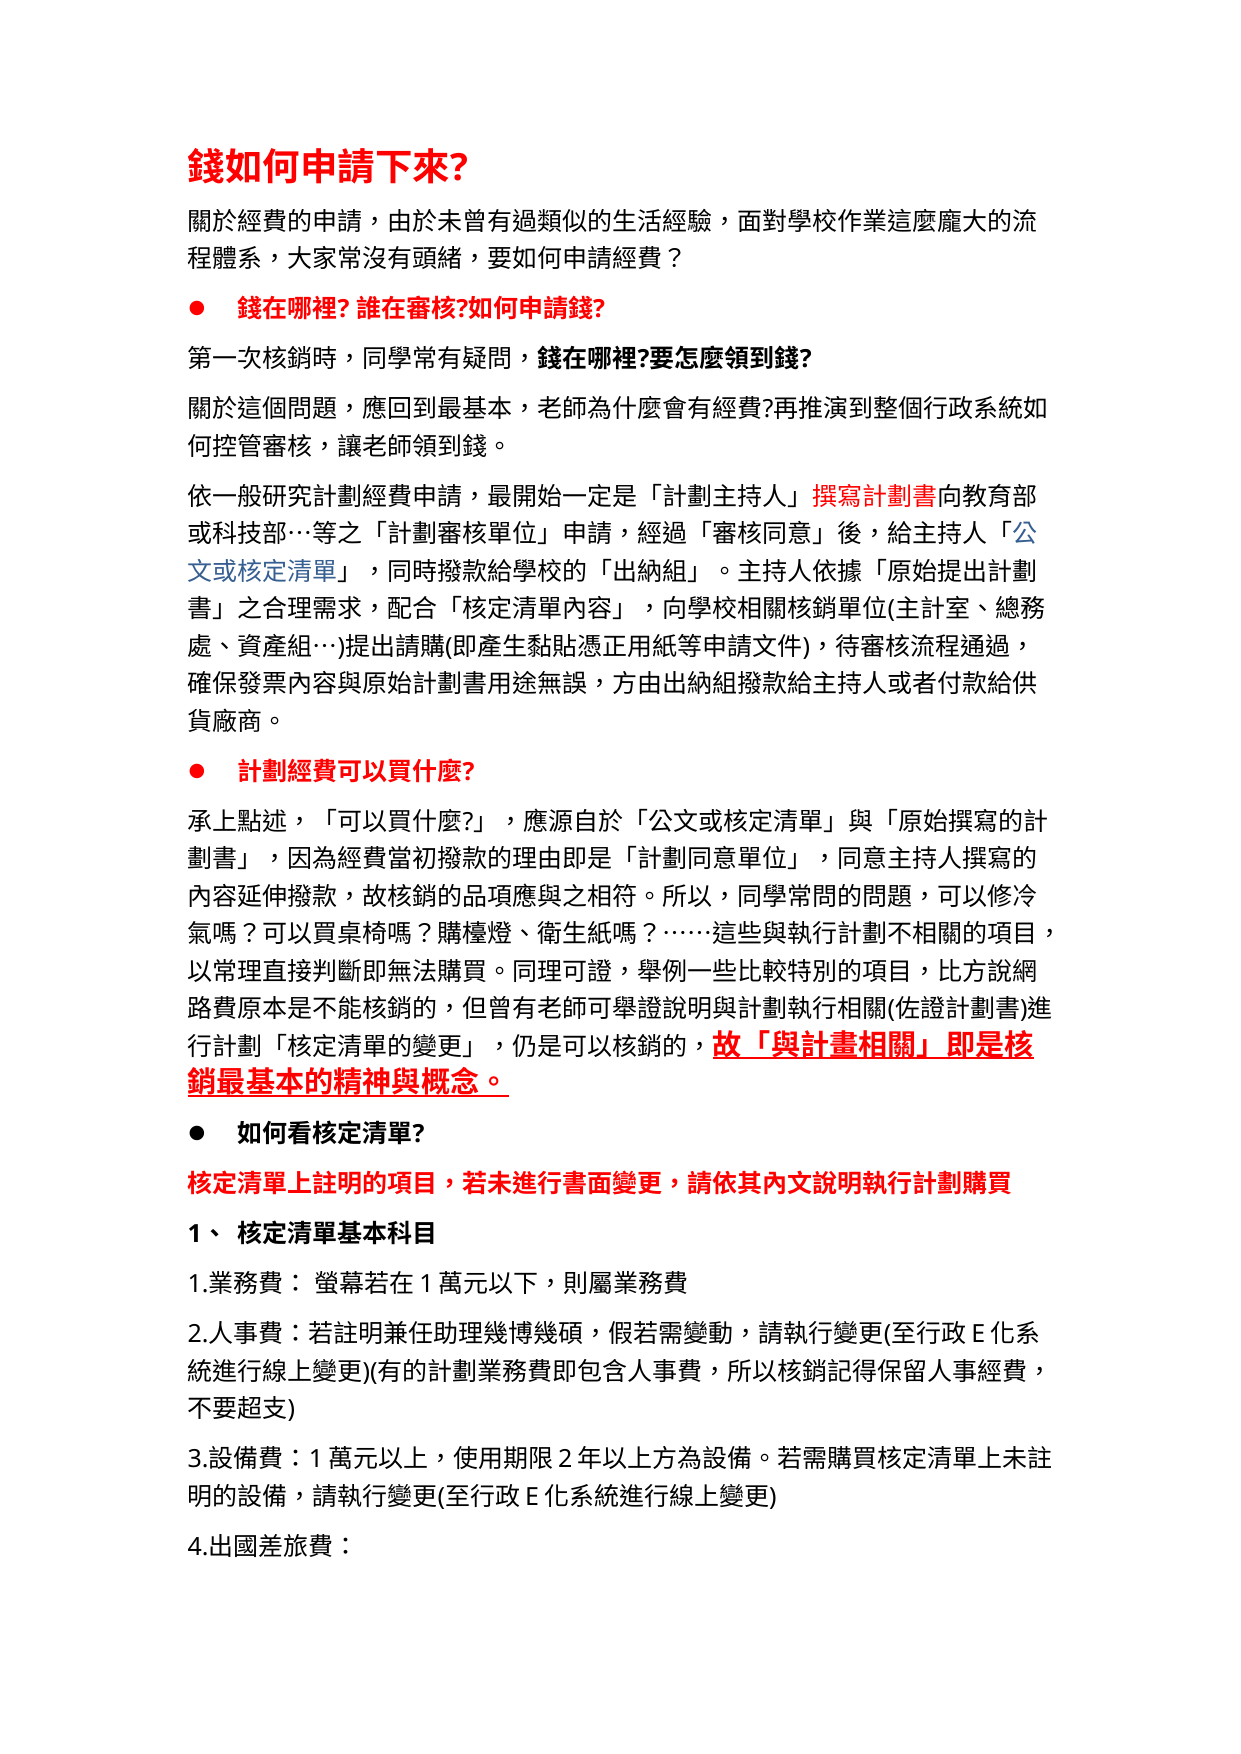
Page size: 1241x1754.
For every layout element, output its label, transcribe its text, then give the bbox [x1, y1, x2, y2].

text 依一般研究計劃經費申請，最開始一定是「計劃主持人」撰寫計劃書向教育部或科技部…等之「計劃審核單位」申請，經過「審核同意」後，給主持人「公文或核定清單」，同時撥款給學校的「出納組」。主持人依據「原始提出計劃書」之合理需求，配合「核定清單內容」，向學校相關核銷單位(主計室、總務處、資產組…)提出請購(即產生黏貼憑正用紙等申請文件)，待審核流程通過，確保發票內容與原始計劃書用途無誤，方由出納組撥款給主持人或者付款給供貨廠商。 [187, 475, 1053, 737]
text 核定清單上註明的項目，若未進行書面變更，請依其內文說明執行計劃購買 [187, 1162, 1053, 1200]
text 3.設備費：1萬元以上，使用期限2年以上方為設備。若需購買核定清單上未註明的設備，請執行變更(至行政E化系統進行線上變更) [187, 1437, 1053, 1512]
text 1.業務費： 螢幕若在1萬元以下，則屬業務費 [187, 1262, 1053, 1300]
text 4.出國差旅費： [187, 1525, 1053, 1562]
text 關於經費的申請，由於未曾有過類似的生活經驗，面對學校作業這麼龐大的流程體系，大家常沒有頭緒，要如何申請經費？ [187, 200, 1053, 275]
text 第一次核銷時，同學常有疑問，錢在哪裡?要怎麼領到錢? [187, 337, 1053, 375]
text 關於這個問題，應回到最基本，老師為什麼會有經費?再推演到整個行政系統如何控管審核，讓老師領到錢。 [187, 387, 1053, 462]
list 計劃經費可以買什麼? [187, 750, 1053, 787]
text 2.人事費：若註明兼任助理幾博幾碩，假若需變動，請執行變更(至行政E化系統進行線上變更)(有的計劃業務費即包含人事費，所以核銷記得保留人事經費，不要超支) [187, 1312, 1053, 1425]
subtitle 錢如何申請下來? [187, 150, 1053, 187]
list 錢在哪裡? 誰在審核?如何申請錢? [187, 287, 1053, 325]
text 承上點述，「可以買什麼?」，應源自於「公文或核定清單」與「原始撰寫的計劃書」，因為經費當初撥款的理由即是「計劃同意單位」，同意主持人撰寫的內容延伸撥款，故核銷的品項應與之相符。所以，同學常問的問題，可以修冷氣嗎？可以買桌椅嗎？購檯燈、衛生紙嗎？……這些與執行計劃不相關的項目，以常理直接判斷即無法購買。同理可證，舉例一些比較特別的項目，比方說網路費原本是不能核銷的，但曾有老師可舉證說明與計劃執行相關(佐證計劃書)進行計劃「核定清單的變更」，仍是可以核銷的，故「與計畫相關」即是核銷最基本的精神與概念。 [187, 800, 1053, 1100]
list 如何看核定清單? [187, 1112, 1053, 1150]
list 核定清單基本科目 [187, 1212, 1053, 1250]
